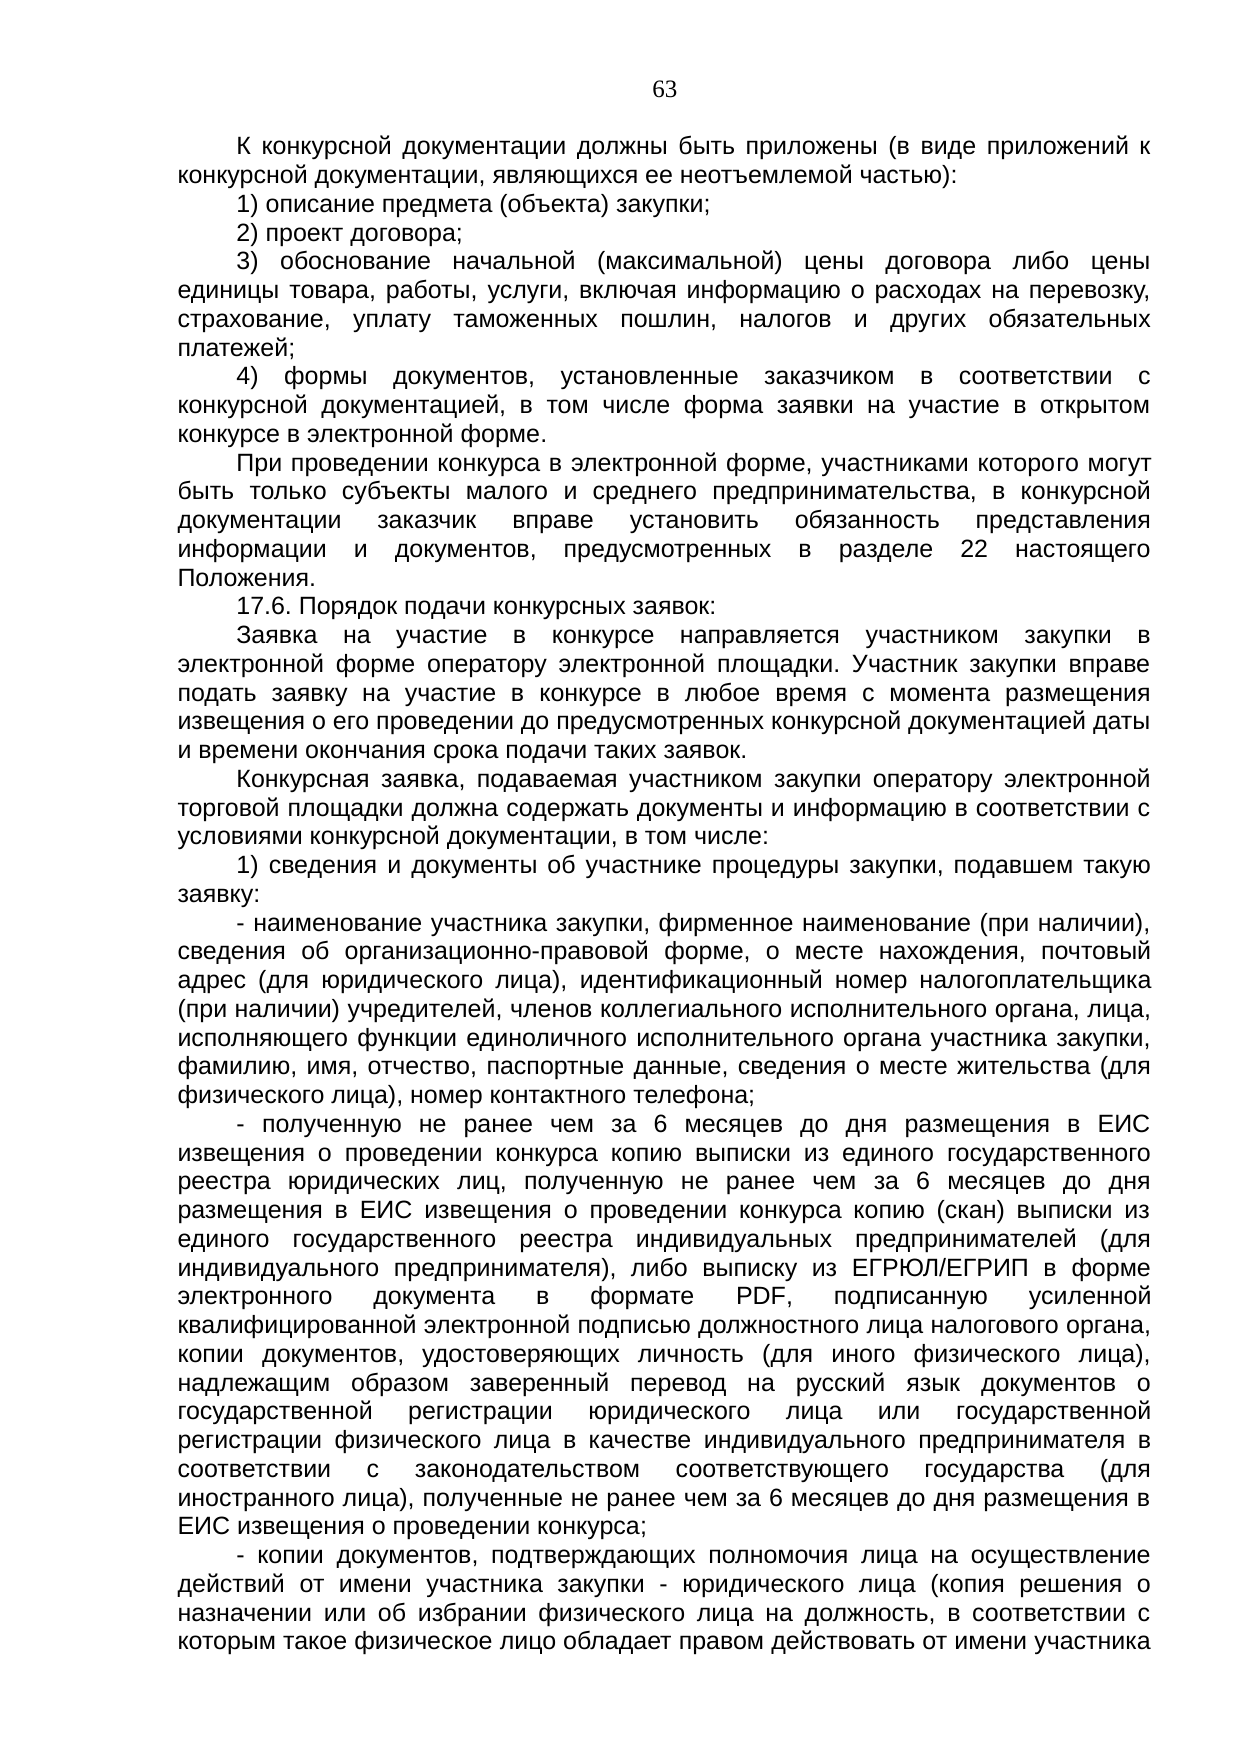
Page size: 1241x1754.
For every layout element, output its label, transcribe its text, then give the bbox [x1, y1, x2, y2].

text Конкурсная заявка, подаваемая участником закупки оператору электронной торговой площадки должна содержать документы и информацию в соответствии с условиями конкурсной документации, в том числе: [177, 764, 1152, 850]
text Заявка на участие в конкурсе направляется участником закупки в электронной форме оператору электронной площадки. Участник закупки вправе подать заявку на участие в конкурсе в любое время с момента размещения извещения о его проведении до предусмотренных конкурсной документацией даты и времени окончания срока подачи таких заявок. [177, 620, 1152, 764]
text 3) обоснование начальной (максимальной) цены договора либо цены единицы товара, работы, услуги, включая информацию о расходах на перевозку, страхование, уплату таможенных пошлин, налогов и других обязательных платежей; [177, 246, 1152, 361]
text 1) сведения и документы об участнике процедуры закупки, подавшем такую заявку: [177, 850, 1152, 907]
text 2) проект договора; [177, 217, 1152, 246]
text - копии документов, подтверждающих полномочия лица на осуществление действий от имени участника закупки - юридического лица (копия решения о назначении или об избрании физического лица на должность, в соответствии с которым такое физическое лицо обладает правом действовать от имени участника [177, 1540, 1152, 1655]
text 17.6. Порядок подачи конкурсных заявок: [177, 591, 1152, 620]
text К конкурсной документации должны быть приложены (в виде приложений к конкурсной документации, являющихся ее неотъемлемой частью): [177, 131, 1152, 189]
text - полученную не ранее чем за 6 месяцев до дня размещения в ЕИС извещения о проведении конкурса копию выписки из единого государственного реестра юридических лиц, полученную не ранее чем за 6 месяцев до дня размещения в ЕИС извещения о проведении конкурса копию (скан) выписки из единого государственного реестра индивидуальных предпринимателей (для индивидуального предпринимателя), либо выписку из ЕГРЮЛ/ЕГРИП в форме электронного документа в формате PDF, подписанную усиленной квалифицированной электронной подписью должностного лица налогового органа, копии документов, удостоверяющих личность (для иного физического лица), надлежащим образом заверенный перевод на русский язык документов о государственной регистрации юридического лица или государственной регистрации физического лица в качестве индивидуального предпринимателя в соответствии с законодательством соответствующего государства (для иностранного лица), полученные не ранее чем за 6 месяцев до дня размещения в ЕИС извещения о проведении конкурса; [177, 1109, 1152, 1540]
text 1) описание предмета (объекта) закупки; [177, 189, 1152, 217]
text При проведении конкурса в электронной форме, участниками которого могут быть только субъекты малого и среднего предпринимательства, в конкурсной документации заказчик вправе установить обязанность представления информации и документов, предусмотренных в разделе 22 настоящего Положения. [177, 447, 1152, 591]
text - наименование участника закупки, фирменное наименование (при наличии), сведения об организационно-правовой форме, о месте нахождения, почтовый адрес (для юридического лица), идентификационный номер налогоплательщика (при наличии) учредителей, членов коллегиального исполнительного органа, лица, исполняющего функции единоличного исполнительного органа участника закупки, фамилию, имя, отчество, паспортные данные, сведения о месте жительства (для физического лица), номер контактного телефона; [177, 907, 1152, 1109]
text 4) формы документов, установленные заказчиком в соответствии с конкурсной документацией, в том числе форма заявки на участие в открытом конкурсе в электронной форме. [177, 361, 1152, 447]
